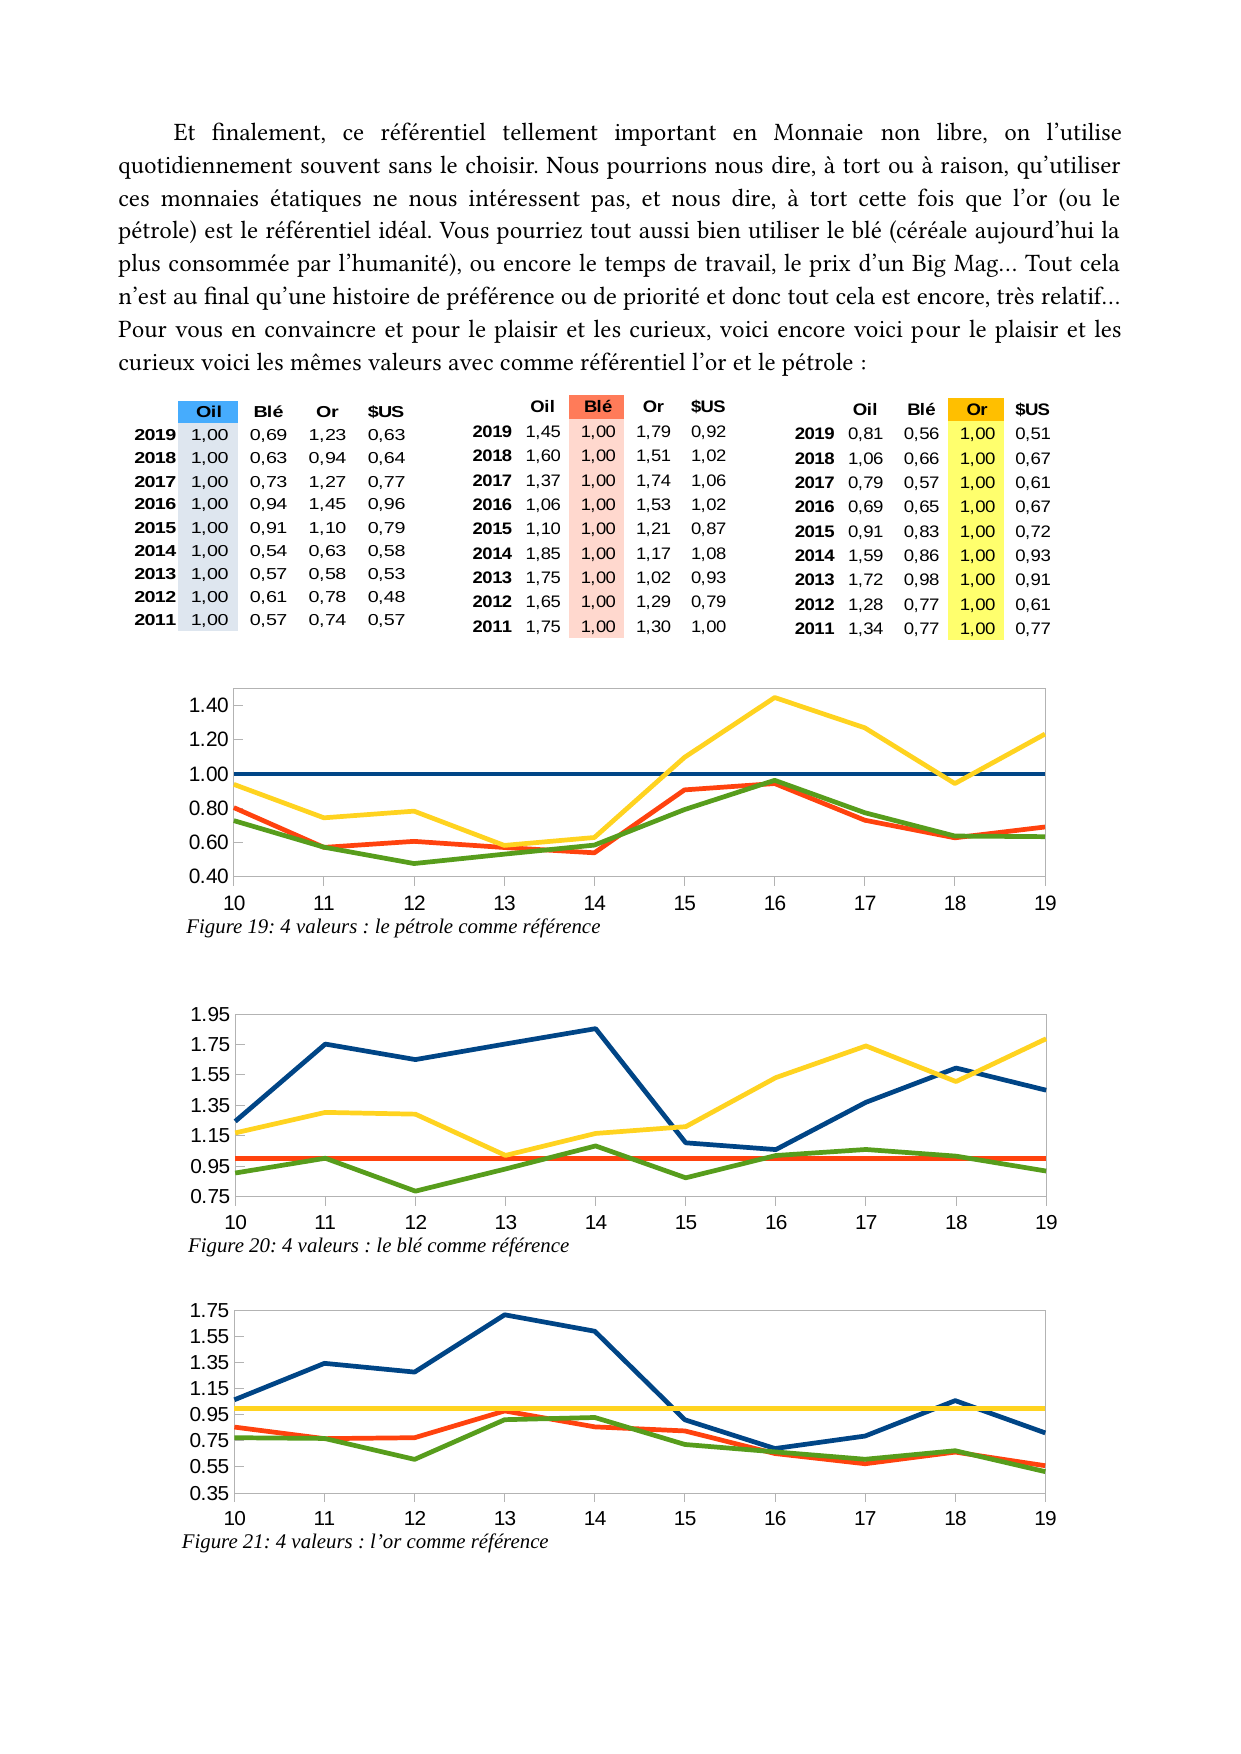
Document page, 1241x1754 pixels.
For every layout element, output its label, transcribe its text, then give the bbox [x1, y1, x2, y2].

text Figure 19: 4 valeurs : le pétrole comme référence [186, 914, 635, 938]
text Figure 21: 4 valeurs : l’or comme référence [182, 1529, 631, 1553]
text Figure 20: 4 valeurs : le blé comme référence [188, 1233, 637, 1257]
text Et finalement, ce référentiel tellement important en Monnaie non libre, on l’utilise quotidiennement souvent sans le choisir. Nous pourrions nous dire, à tort ou à raison, qu’utiliser ces monnaies étatiques ne nous intéressent pas, et nous dire, à tort cette fois que l’or (ou le pétrole) est le référentiel idéal. Vous pourriez tout aussi bien utiliser le blé (céréale aujourd’hui la plus consommée par l’humanité), ou encore le temps de travail, le prix d’un Big Mag… Tout cela n’est au final qu’une histoire de préférence ou de priorité et donc tout cela est encore, très relatif…Pour vous en convaincre et pour le plaisir et les curieux, voici encore voici pour le plaisir et les curieux voici les mêmes valeurs avec comme référentiel l’or et le pétrole : [118, 118, 1122, 376]
